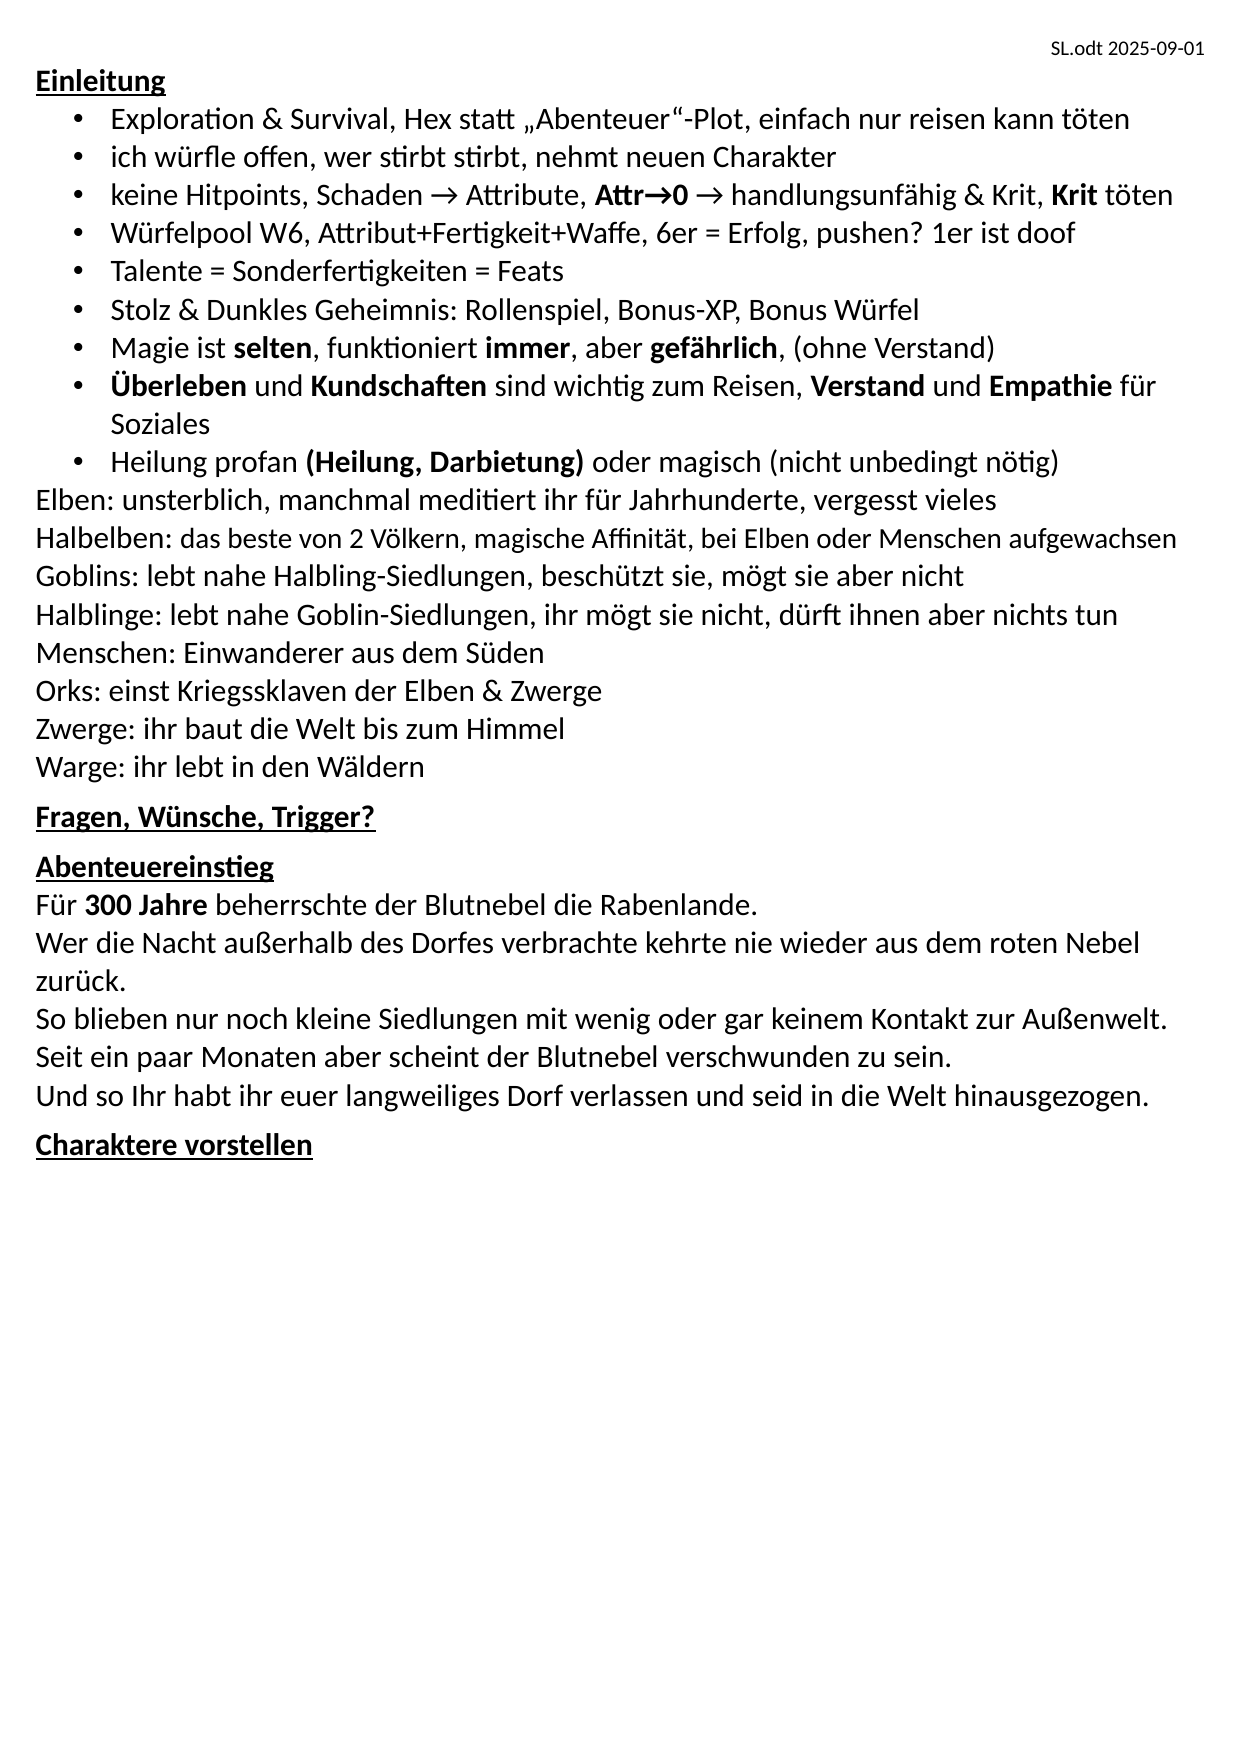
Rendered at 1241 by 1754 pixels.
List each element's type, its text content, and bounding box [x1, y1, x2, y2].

text Elben: unsterblich, manchmal meditiert ihr für Jahrhunderte, vergesst vieles Halbelben: das beste von 2 Völkern, magische Affinität, bei Elben oder Menschen aufgewachsen Goblins: lebt nahe Halbling-Siedlungen, beschützt sie, mögt sie aber nicht Halblinge: lebt nahe Goblin-Siedlungen, ihr mögt sie nicht, dürft ihnen aber nichts tun Menschen: Einwanderer aus dem Süden Orks: einst Kriegssklaven der Elben & Zwerge Zwerge: ihr baut die Welt bis zum Himmel Warge: ihr lebt in den Wäldern [35, 480, 1205, 785]
list Heilung profan (Heilung, Darbietung) oder magisch (nicht unbedingt nötig) [73, 442, 1205, 480]
list Magie ist selten, funktioniert immer, aber gefährlich, (ohne Verstand) [73, 328, 1205, 366]
text Abenteuereinstieg Für 300 Jahre beherrschte der Blutnebel die Rabenlande. Wer die Nacht außerhalb des Dorfes verbrachte kehrte nie wieder aus dem roten Nebel zurück. So blieben nur noch kleine Siedlungen mit wenig oder gar keinem Kontakt zur Außenwelt. Seit ein paar Monaten aber scheint der Blutnebel verschwunden zu sein. Und so Ihr habt ihr euer langweiliges Dorf verlassen und seid in die Welt hinausgezogen. [35, 847, 1205, 1114]
list ich würfle offen, wer stirbt stirbt, nehmt neuen Charakter [73, 137, 1205, 175]
list Exploration & Survival, Hex statt „Abenteuer“-Plot, einfach nur reisen kann töten [73, 99, 1205, 137]
list Würfelpool W6, Attribut+Fertigkeit+Waffe, 6er = Erfolg, pushen? 1er ist doof [73, 213, 1205, 251]
text Fragen, Wünsche, Trigger? [35, 797, 1205, 835]
text Einleitung [35, 61, 1205, 99]
text Charaktere vorstellen [35, 1126, 1205, 1202]
list Talente = Sonderfertigkeiten = Feats [73, 251, 1205, 289]
list Stolz & Dunkles Geheimnis: Rollenspiel, Bonus-XP, Bonus Würfel [73, 289, 1205, 328]
list Überleben und Kundschaften sind wichtig zum Reisen, Verstand und Empathie für Soziales [73, 366, 1205, 442]
text SL.odt 2025-09-01 [35, 35, 1205, 61]
list keine Hitpoints, Schaden → Attribute, Attr→0 → handlungsunfähig & Krit, Krit töten [73, 175, 1205, 213]
